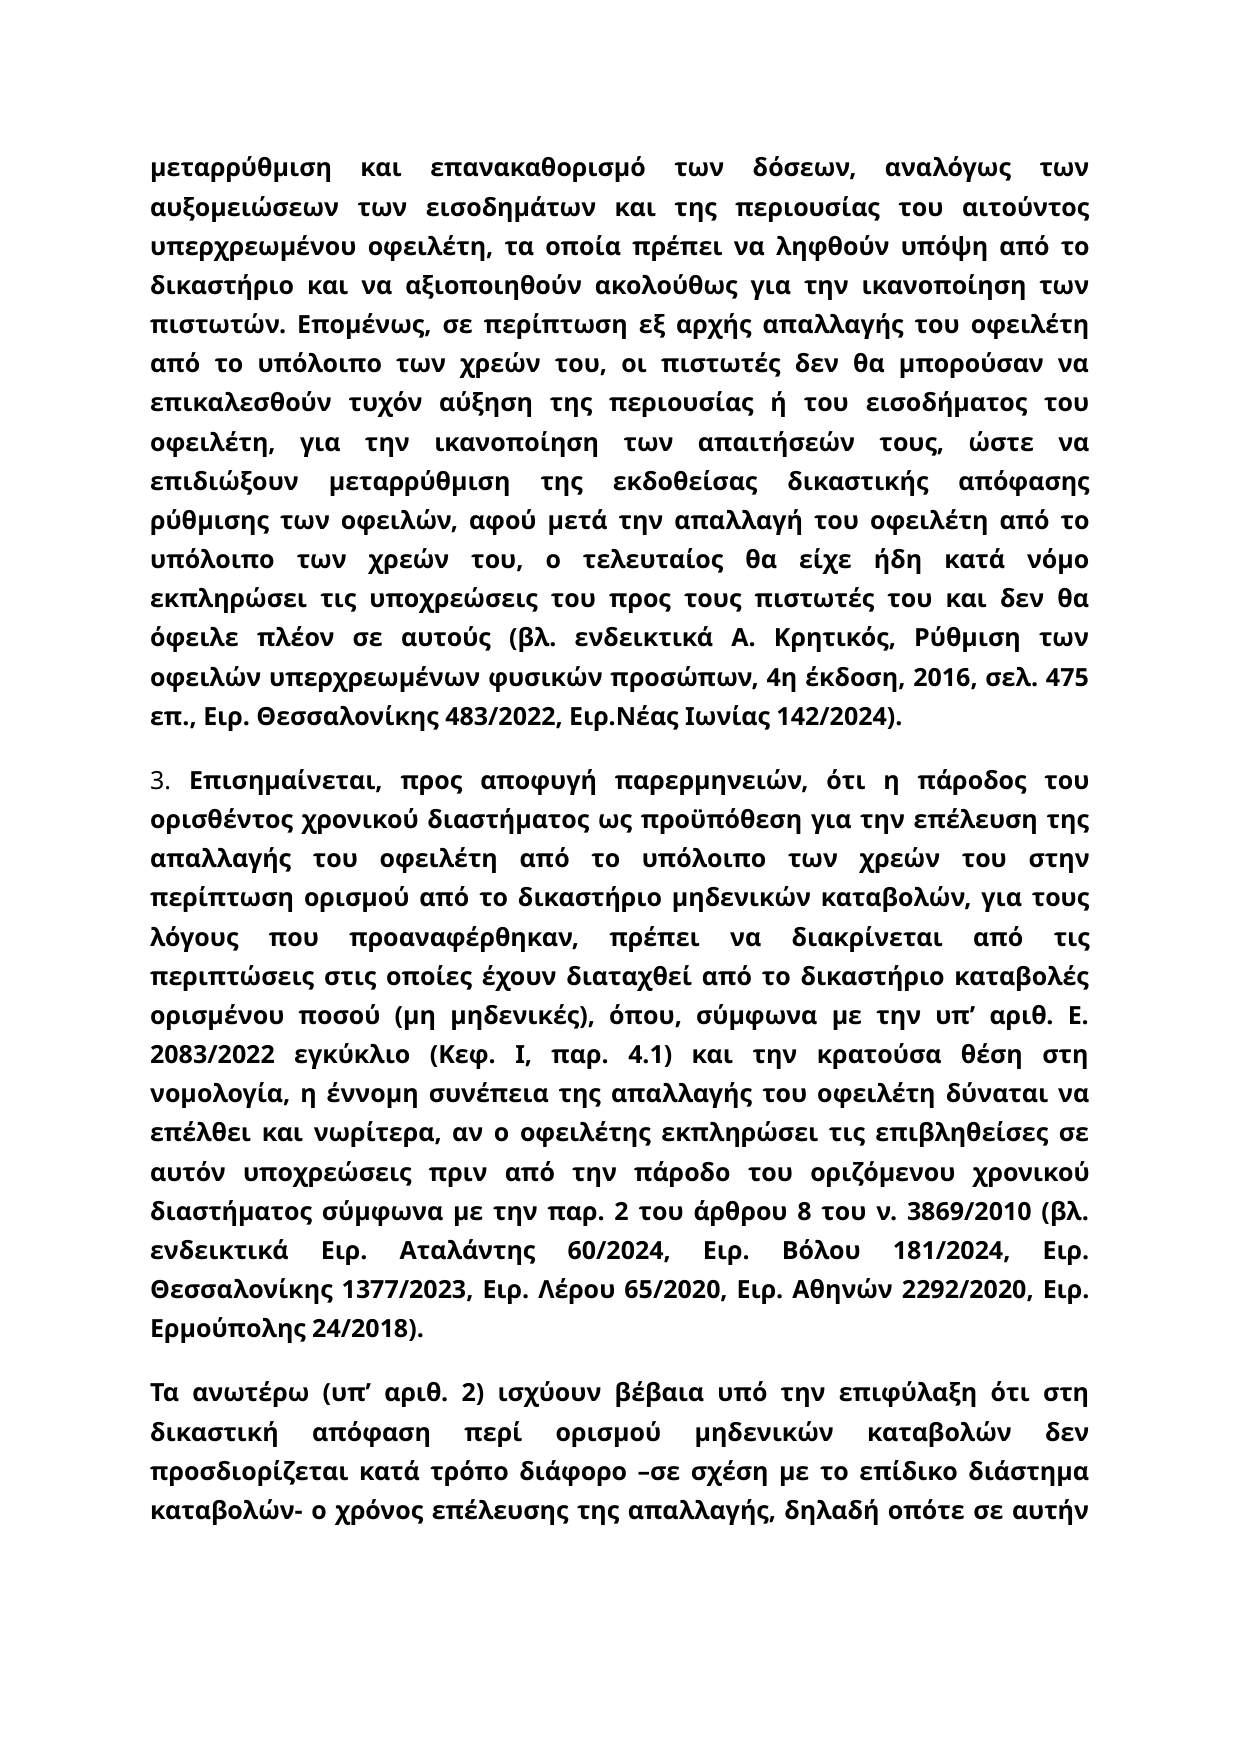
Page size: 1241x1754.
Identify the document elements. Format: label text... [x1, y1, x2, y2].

text μεταρρύθμιση και επανακαθορισμό των δόσεων, αναλόγως των αυξομειώσεων των εισοδημάτων και της περιουσίας του αιτούντος υπερχρεωμένου οφειλέτη, τα οποία πρέπει να ληφθούν υπόψη από το δικαστήριο και να αξιοποιηθούν ακολούθως για την ικανοποίηση των πιστωτών. Επομένως, σε περίπτωση εξ αρχής απαλλαγής του οφειλέτη από το υπόλοιπο των χρεών του, οι πιστωτές δεν θα μπορούσαν να επικαλεσθούν τυχόν αύξηση της περιουσίας ή του εισοδήματος του οφειλέτη, για την ικανοποίηση των απαιτήσεών τους, ώστε να επιδιώξουν μεταρρύθμιση της εκδοθείσας δικαστικής απόφασης ρύθμισης των οφειλών, αφού μετά την απαλλαγή του οφειλέτη από το υπόλοιπο των χρεών του, ο τελευταίος θα είχε ήδη κατά νόμο εκπληρώσει τις υποχρεώσεις του προς τους πιστωτές του και δεν θα όφειλε πλέον σε αυτούς (βλ. ενδεικτικά Α. Κρητικός, Ρύθμιση των οφειλών υπερχρεωμένων φυσικών προσώπων, 4η έκδοση, 2016, σελ. 475 επ., Ειρ. Θεσσαλονίκης 483/2022, Ειρ.Νέας Ιωνίας 142/2024). [150, 150, 1090, 732]
text 3. Επισημαίνεται, προς αποφυγή παρερμηνειών, ότι η πάροδος του ορισθέντος χρονικού διαστήματος ως προϋπόθεση για την επέλευση της απαλλαγής του οφειλέτη από το υπόλοιπο των χρεών του στην περίπτωση ορισμού από το δικαστήριο μηδενικών καταβολών, για τους λόγους που προαναφέρθηκαν, πρέπει να διακρίνεται από τις περιπτώσεις στις οποίες έχουν διαταχθεί από το δικαστήριο καταβολές ορισμένου ποσού (μη μηδενικές), όπου, σύμφωνα με την υπ’ αριθ. Ε. 2083/2022 εγκύκλιο (Κεφ. Ι, παρ. 4.1) και την κρατούσα θέση στη νομολογία, η έννομη συνέπεια της απαλλαγής του οφειλέτη δύναται να επέλθει και νωρίτερα, αν ο οφειλέτης εκπληρώσει τις επιβληθείσες σε αυτόν υποχρεώσεις πριν από την πάροδο του οριζόμενου χρονικού διαστήματος σύμφωνα με την παρ. 2 του άρθρου 8 του ν. 3869/2010 (βλ. ενδεικτικά Ειρ. Αταλάντης 60/2024, Ειρ. Βόλου 181/2024, Ειρ. Θεσσαλονίκης 1377/2023, Ειρ. Λέρου 65/2020, Ειρ. Αθηνών 2292/2020, Ειρ. Ερμούπολης 24/2018). [150, 762, 1090, 1345]
text Τα ανωτέρω (υπ’ αριθ. 2) ισχύουν βέβαια υπό την επιφύλαξη ότι στη δικαστική απόφαση περί ορισμού μηδενικών καταβολών δεν προσδιορίζεται κατά τρόπο διάφορο –σε σχέση με το επίδικο διάστημα καταβολών- ο χρόνος επέλευσης της απαλλαγής, δηλαδή οπότε σε αυτήν [150, 1375, 1090, 1527]
